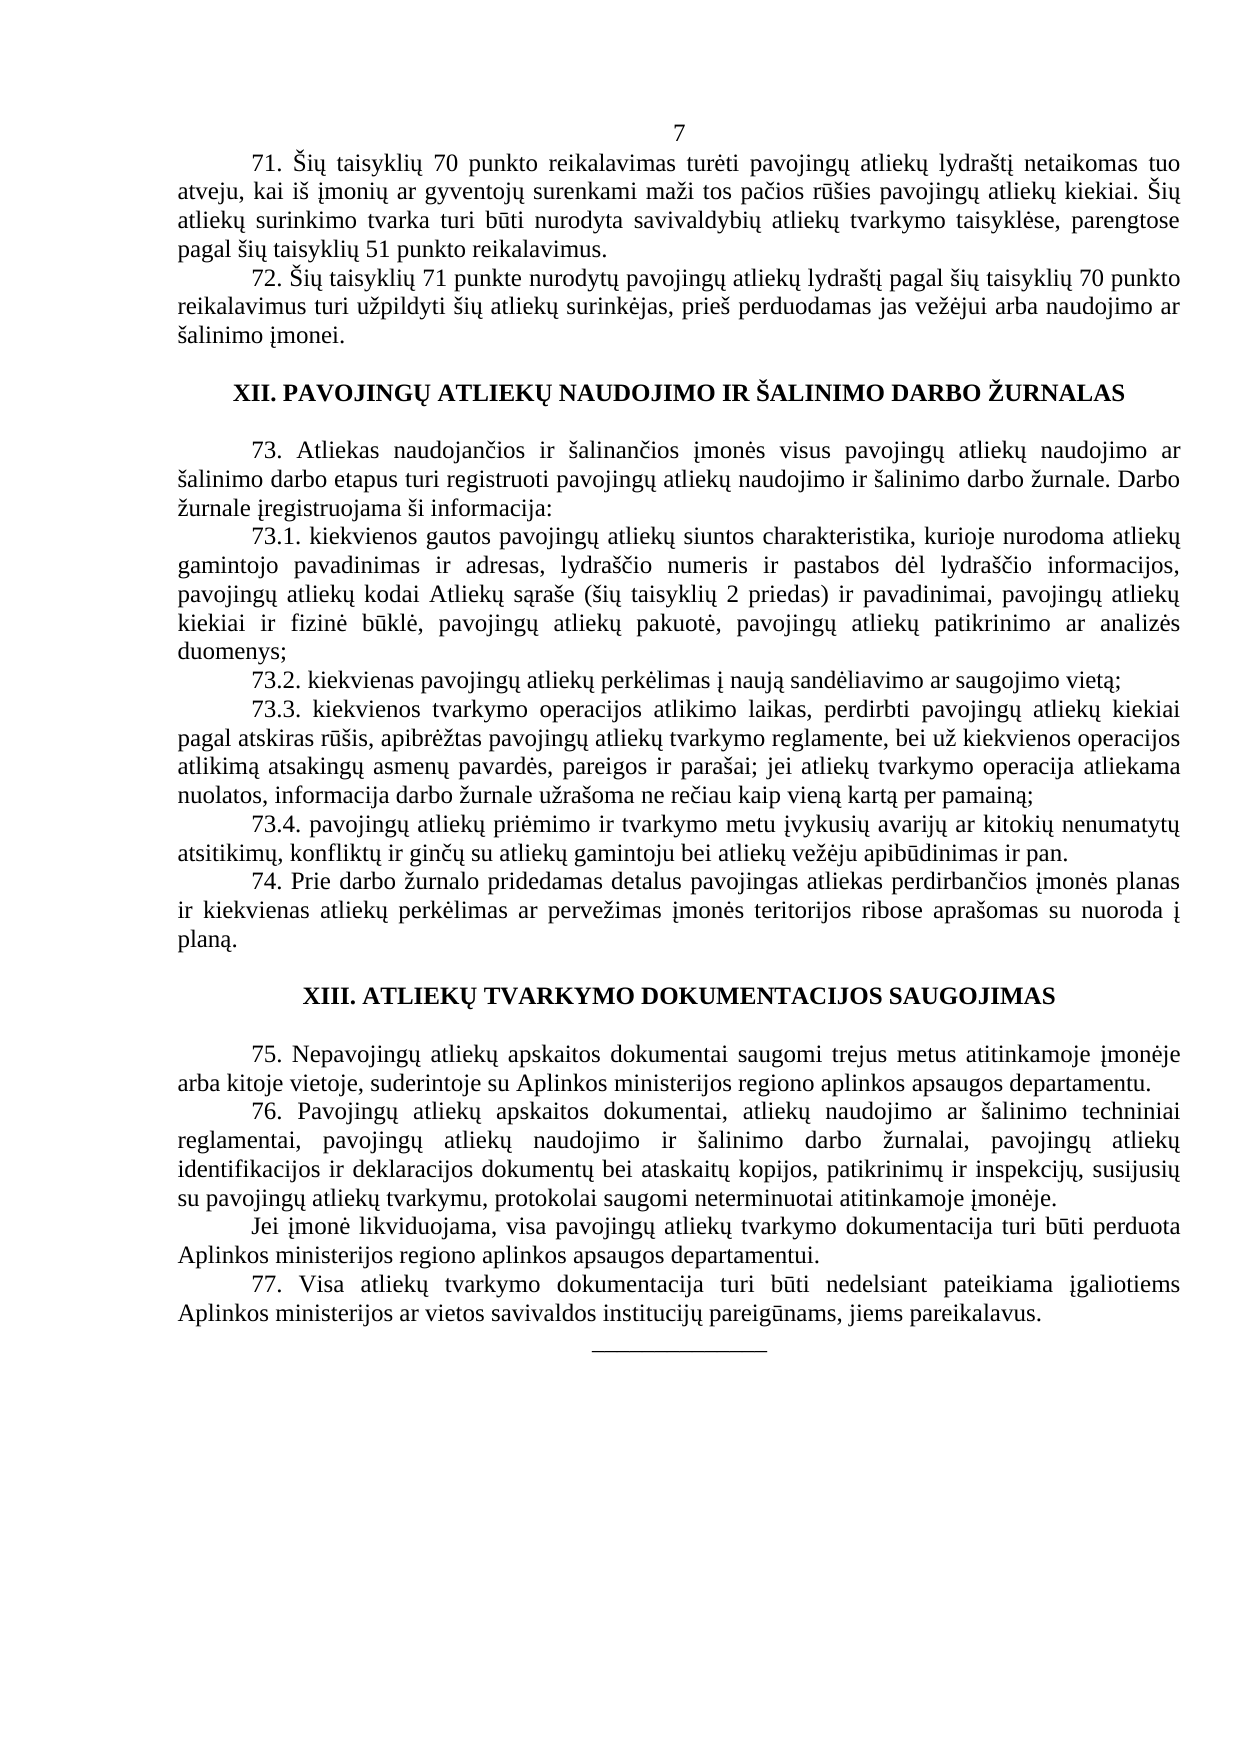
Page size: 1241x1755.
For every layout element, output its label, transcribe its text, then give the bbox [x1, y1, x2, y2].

text 73.2. kiekvienas pavojingų atliekų perkėlimas į naują sandėliavimo ar saugojimo vietą; [177, 665, 1181, 694]
text 73.4. pavojingų atliekų priėmimo ir tvarkymo metu įvykusių avarijų ar kitokių nenumatytų atsitikimų, konfliktų ir ginčų su atliekų gamintoju bei atliekų vežėju apibūdinimas ir pan. [177, 809, 1181, 866]
text 77. Visa atliekų tvarkymo dokumentacija turi būti nedelsiant pateikiama įgaliotiems Aplinkos ministerijos ar vietos savivaldos institucijų pareigūnams, jiems pareikalavus. [177, 1269, 1181, 1326]
text XII. Pavojingų atliekų naudojimo ir šalinimo darbo žurnalas [177, 378, 1181, 406]
text ______________ [177, 1326, 1181, 1355]
text 73.3. kiekvienos tvarkymo operacijos atlikimo laikas, perdirbti pavojingų atliekų kiekiai pagal atskiras rūšis, apibrėžtas pavojingų atliekų tvarkymo reglamente, bei už kiekvienos operacijos atlikimą atsakingų asmenų pavardės, pareigos ir parašai; jei atliekų tvarkymo operacija atliekama nuolatos, informacija darbo žurnale užrašoma ne rečiau kaip vieną kartą per pamainą; [177, 694, 1181, 809]
text 72. Šių taisyklių 71 punkte nurodytų pavojingų atliekų lydraštį pagal šių taisyklių 70 punkto reikalavimus turi užpildyti šių atliekų surinkėjas, prieš perduodamas jas vežėjui arba naudojimo ar šalinimo įmonei. [177, 263, 1181, 349]
text 75. Nepavojingų atliekų apskaitos dokumentai saugomi trejus metus atitinkamoje įmonėje arba kitoje vietoje, suderintoje su Aplinkos ministerijos regiono aplinkos apsaugos departamentu. [177, 1039, 1181, 1096]
text 73.1. kiekvienos gautos pavojingų atliekų siuntos charakteristika, kurioje nurodoma atliekų gamintojo pavadinimas ir adresas, lydraščio numeris ir pastabos dėl lydraščio informacijos, pavojingų atliekų kodai Atliekų sąraše (šių taisyklių 2 priedas) ir pavadinimai, pavojingų atliekų kiekiai ir fizinė būklė, pavojingų atliekų pakuotė, pavojingų atliekų patikrinimo ar analizės duomenys; [177, 521, 1181, 665]
text 73. Atliekas naudojančios ir šalinančios įmonės visus pavojingų atliekų naudojimo ar šalinimo darbo etapus turi registruoti pavojingų atliekų naudojimo ir šalinimo darbo žurnale. Darbo žurnale įregistruojama ši informacija: [177, 435, 1181, 521]
text 74. Prie darbo žurnalo pridedamas detalus pavojingas atliekas perdirbančios įmonės planas ir kiekvienas atliekų perkėlimas ar pervežimas įmonės teritorijos ribose aprašomas su nuoroda į planą. [177, 866, 1181, 953]
text Jei įmonė likviduojama, visa pavojingų atliekų tvarkymo dokumentacija turi būti perduota Aplinkos ministerijos regiono aplinkos apsaugos departamentui. [177, 1211, 1181, 1269]
text 71. Šių taisyklių 70 punkto reikalavimas turėti pavojingų atliekų lydraštį netaikomas tuo atveju, kai iš įmonių ar gyventojų surenkami maži tos pačios rūšies pavojingų atliekų kiekiai. Šių atliekų surinkimo tvarka turi būti nurodyta savivaldybių atliekų tvarkymo taisyklėse, parengtose pagal šių taisyklių 51 punkto reikalavimus. [177, 148, 1181, 263]
text 76. Pavojingų atliekų apskaitos dokumentai, atliekų naudojimo ar šalinimo techniniai reglamentai, pavojingų atliekų naudojimo ir šalinimo darbo žurnalai, pavojingų atliekų identifikacijos ir deklaracijos dokumentų bei ataskaitų kopijos, patikrinimų ir inspekcijų, susijusių su pavojingų atliekų tvarkymu, protokolai saugomi neterminuotai atitinkamoje įmonėje. [177, 1096, 1181, 1211]
text XIII. atliekų tvarkymo dokumentacijos saugojimas [177, 981, 1181, 1010]
